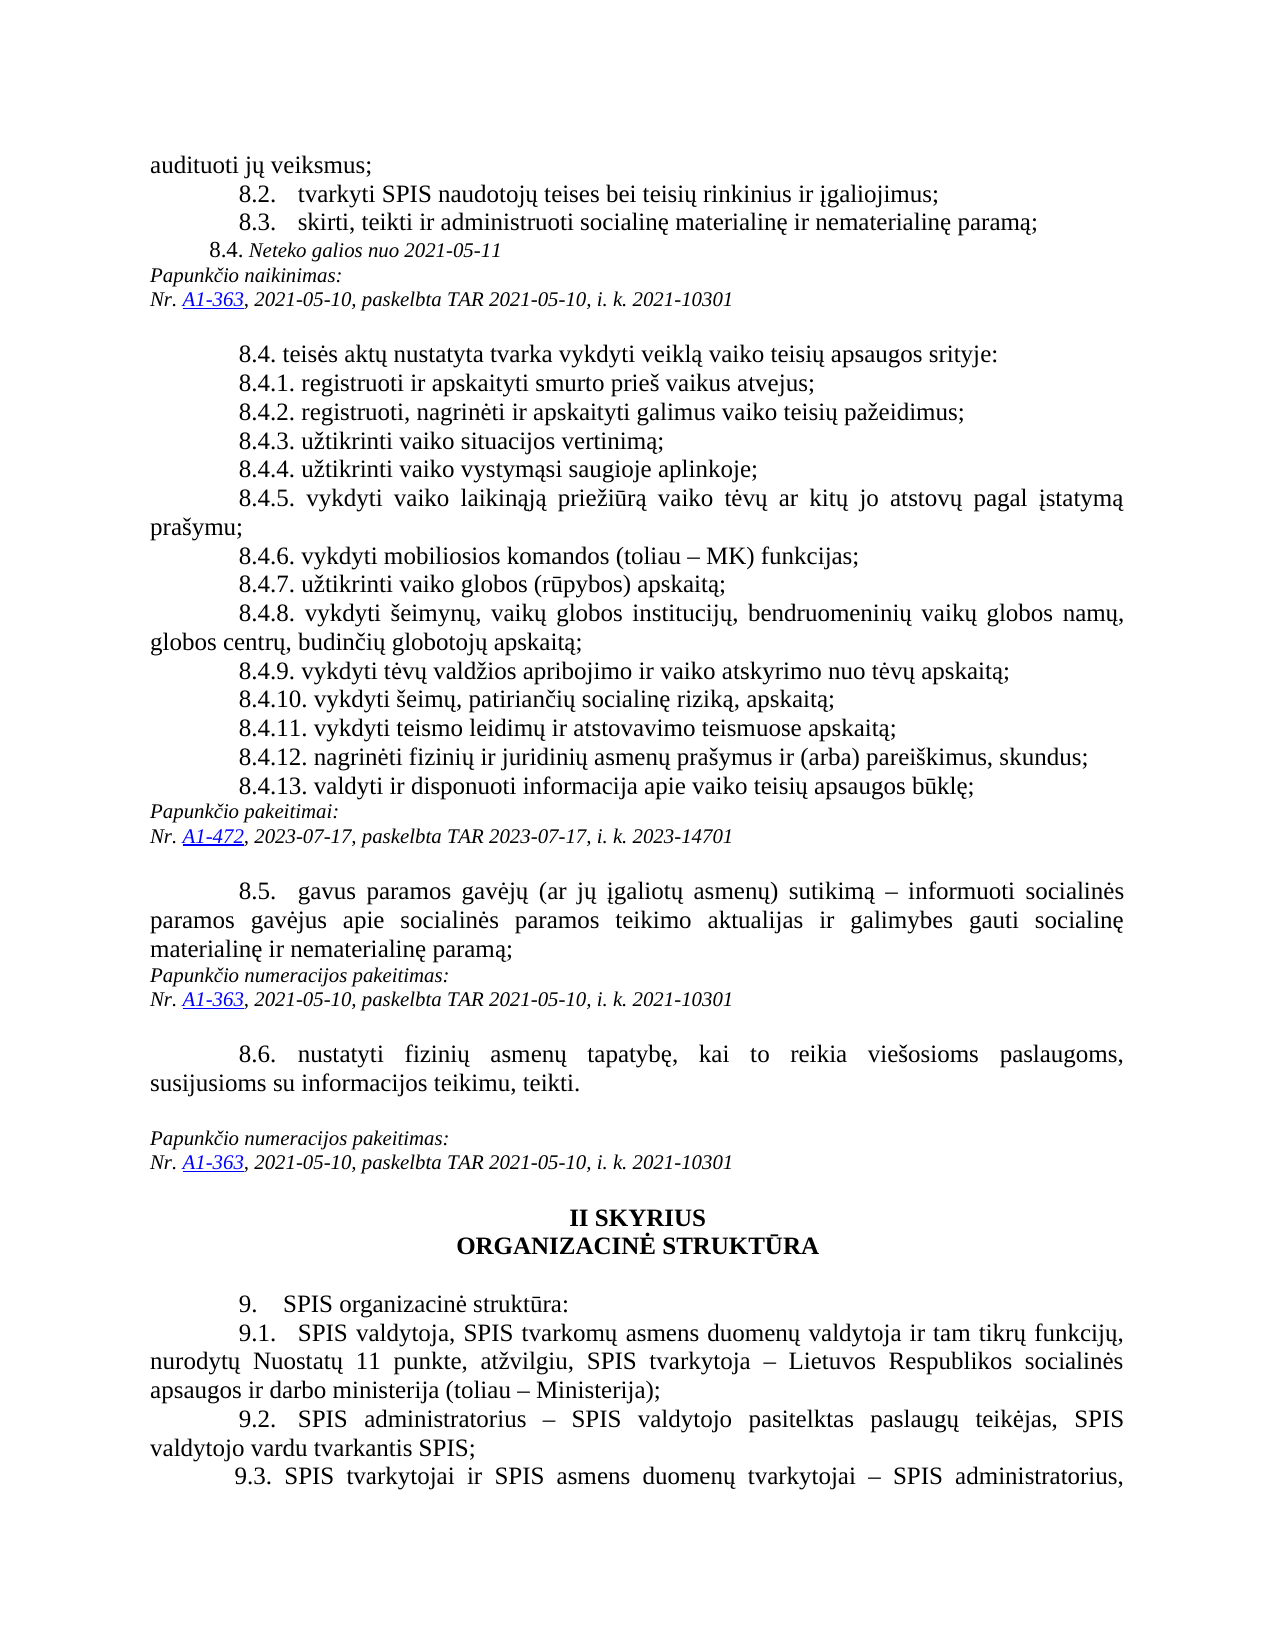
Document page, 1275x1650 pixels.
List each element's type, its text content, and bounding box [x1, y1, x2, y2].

text 8.4.8. vykdyti šeimynų, vaikų globos institucijų, bendruomeninių vaikų globos namų, globos centrų, budinčių globotojų apskaitą; [150, 598, 1125, 656]
text 9.3. SPIS tvarkytojai ir SPIS asmens duomenų tvarkytojai – SPIS administratorius, [150, 1461, 1125, 1490]
text 9.1. SPIS valdytoja, SPIS tvarkomų asmens duomenų valdytoja ir tam tikrų funkcijų, nurodytų Nuostatų 11 punkte, atžvilgiu, SPIS tvarkytoja – Lietuvos Respublikos socialinės apsaugos ir darbo ministerija (toliau – Ministerija); [150, 1318, 1125, 1404]
text Nr. A1-363, 2021-05-10, paskelbta TAR 2021-05-10, i. k. 2021-10301 [150, 987, 1125, 1011]
text 8.4.11. vykdyti teismo leidimų ir atstovavimo teismuose apskaitą; [150, 713, 1125, 742]
text 8.4.13. valdyti ir disponuoti informacija apie vaiko teisių apsaugos būklę; [150, 771, 1125, 799]
text 8.4.1. registruoti ir apskaityti smurto prieš vaikus atvejus; [150, 368, 1125, 397]
text Papunkčio naikinimas: [150, 263, 1125, 287]
text Nr. A1-472, 2023-07-17, paskelbta TAR 2023-07-17, i. k. 2023-14701 [150, 823, 1125, 848]
text Papunkčio numeracijos pakeitimas: [150, 963, 1125, 987]
text audituoti jų veiksmus; [150, 150, 1125, 179]
text 8.4.6. vykdyti mobiliosios komandos (toliau ‒ MK) funkcijas; [150, 541, 1125, 569]
text Papunkčio numeracijos pakeitimas: [150, 1126, 1125, 1150]
text Papunkčio pakeitimai: [150, 799, 1125, 823]
text Nr. A1-363, 2021-05-10, paskelbta TAR 2021-05-10, i. k. 2021-10301 [150, 1150, 1125, 1174]
text 9.2. SPIS administratorius ‒ SPIS valdytojo pasitelktas paslaugų teikėjas, SPIS valdytojo vardu tvarkantis SPIS; [150, 1404, 1125, 1461]
text 8.5. gavus paramos gavėjų (ar jų įgaliotų asmenų) sutikimą – informuoti socialinės paramos gavėjus apie socialinės paramos teikimo aktualijas ir galimybes gauti socialinę materialinę ir nematerialinę paramą; [150, 876, 1125, 963]
text 9. SPIS organizacinė struktūra: [150, 1289, 1125, 1318]
text 8.4.4. užtikrinti vaiko vystymąsi saugioje aplinkoje; [150, 454, 1125, 483]
text 8.4.10. vykdyti šeimų, patiriančių socialinę riziką, apskaitą; [150, 684, 1125, 713]
text 8.4.9. vykdyti tėvų valdžios apribojimo ir vaiko atskyrimo nuo tėvų apskaitą; [150, 656, 1125, 684]
text ORGANIZACINĖ STRUKTŪRA [150, 1231, 1125, 1260]
text 8.4. teisės aktų nustatyta tvarka vykdyti veiklą vaiko teisių apsaugos srityje: [150, 339, 1125, 368]
text Nr. A1-363, 2021-05-10, paskelbta TAR 2021-05-10, i. k. 2021-10301 [150, 287, 1125, 311]
text 8.2. tvarkyti SPIS naudotojų teises bei teisių rinkinius ir įgaliojimus; [150, 179, 1125, 207]
text 8.4.12. nagrinėti fizinių ir juridinių asmenų prašymus ir (arba) pareiškimus, skundus; [150, 742, 1125, 771]
text 8.4.7. užtikrinti vaiko globos (rūpybos) apskaitą; [150, 569, 1125, 598]
text 8.4. Neteko galios nuo 2021-05-11 [150, 236, 1125, 263]
text 8.6. nustatyti fizinių asmenų tapatybę, kai to reikia viešosioms paslaugoms, susijusioms su informacijos teikimu, teikti. [150, 1039, 1125, 1097]
text II SKYRIUS [150, 1203, 1125, 1231]
text 8.4.3. užtikrinti vaiko situacijos vertinimą; [150, 426, 1125, 454]
text 8.4.5. vykdyti vaiko laikinąją priežiūrą vaiko tėvų ar kitų jo atstovų pagal įstatymą prašymu; [150, 483, 1125, 541]
text 8.4.2. registruoti, nagrinėti ir apskaityti galimus vaiko teisių pažeidimus; [150, 397, 1125, 426]
text 8.3. skirti, teikti ir administruoti socialinę materialinę ir nematerialinę paramą; [150, 207, 1125, 236]
